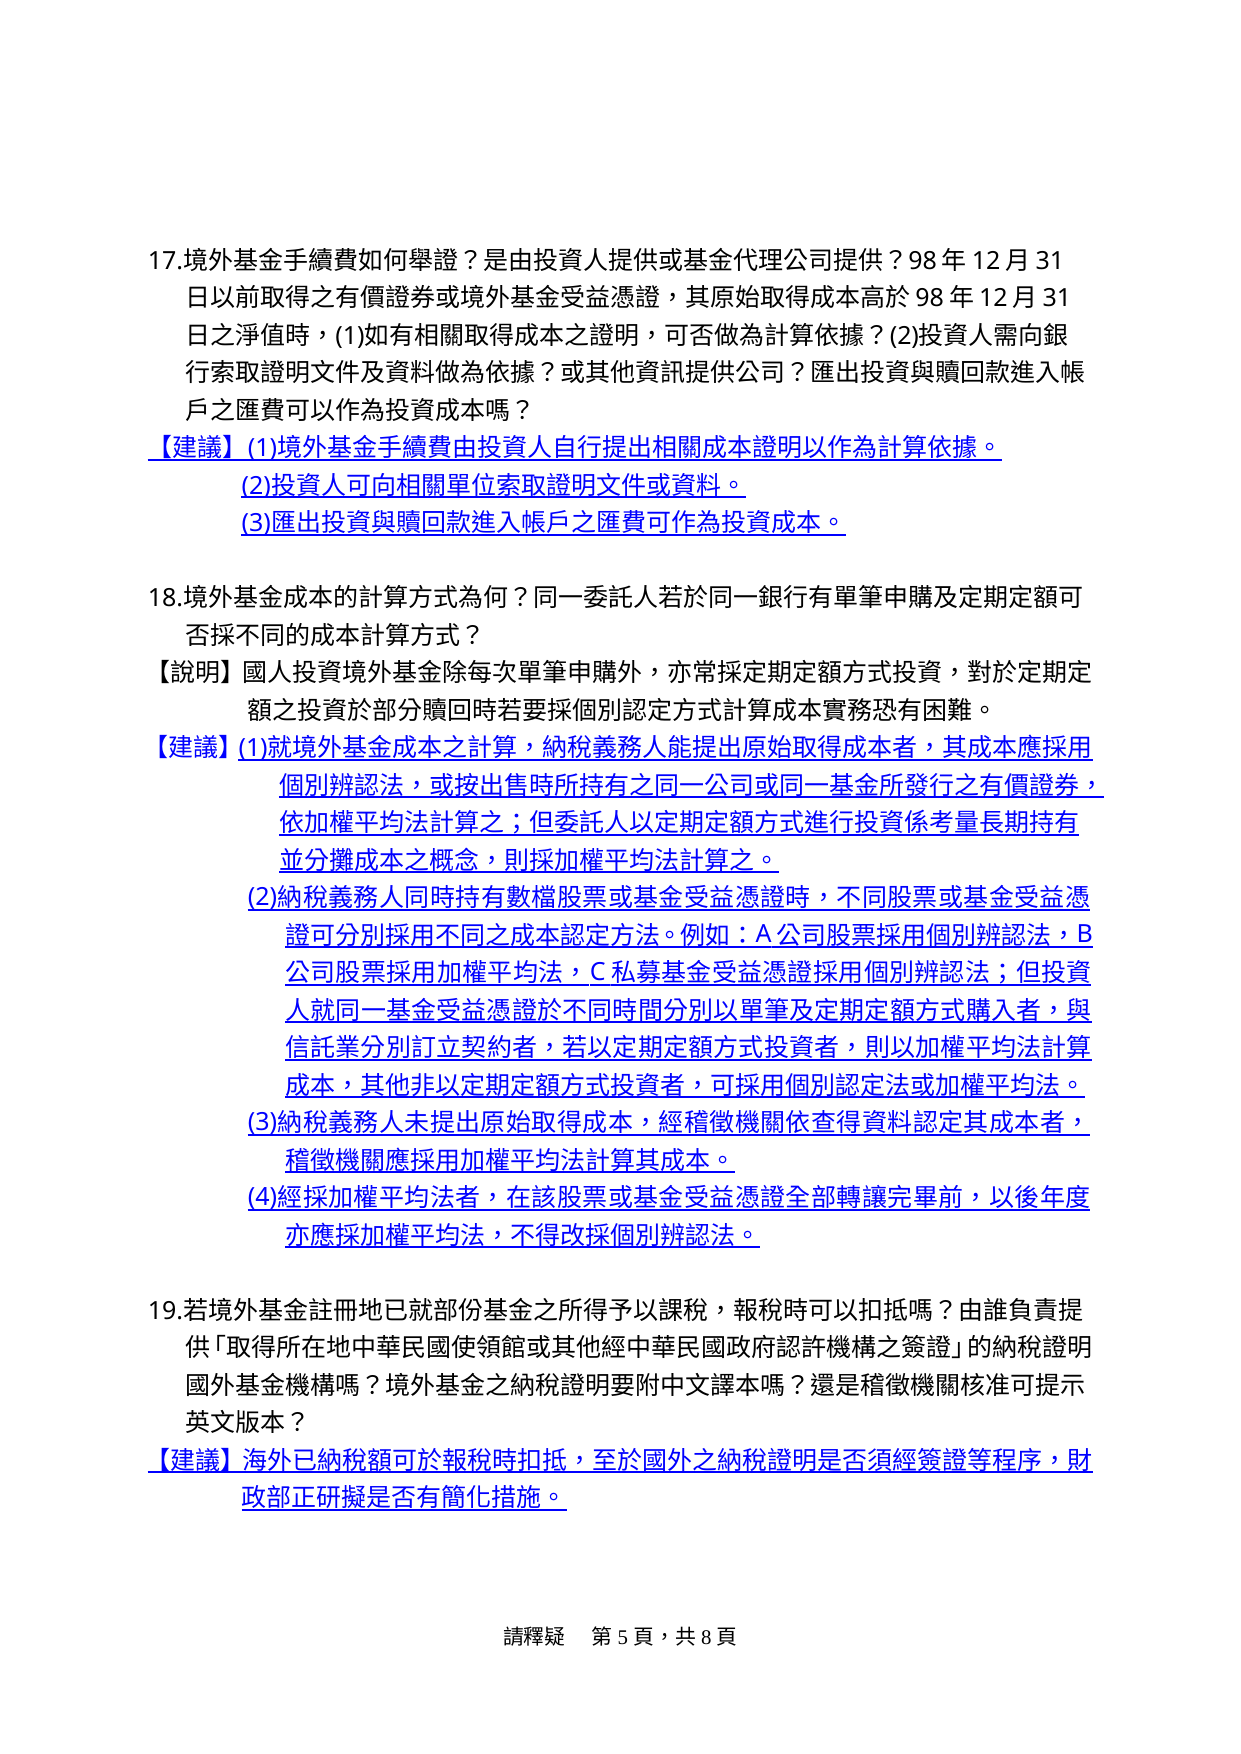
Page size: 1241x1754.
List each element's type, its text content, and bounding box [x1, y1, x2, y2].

text (3)匯出投資與贖回款進入帳戶之匯費可作為投資成本。 [185, 502, 1092, 539]
text 17.境外基金手續費如何舉證？是由投資人提供或基金代理公司提供？98年12月31日以前取得之有價證券或境外基金受益憑證，其原始取得成本高於98年12月31日之淨值時，(1)如有相關取得成本之證明，可否做為計算依據？(2)投資人需向銀行索取證明文件及資料做為依據？或其他資訊提供公司？匯出投資與贖回款進入帳戶之匯費可以作為投資成本嗎？ [148, 239, 1092, 427]
text 【建議】(1)就境外基金成本之計算，納稅義務人能提出原始取得成本者，其成本應採用個別辨認法，或按出售時所持有之同一公司或同一基金所發行之有價證券，依加權平均法計算之；但委託人以定期定額方式進行投資係考量長期持有並分攤成本之概念，則採加權平均法計算之。 [148, 727, 1092, 877]
text 【建議】(1)境外基金手續費由投資人自行提出相關成本證明以作為計算依據。 [148, 427, 1092, 464]
text (2)投資人可向相關單位索取證明文件或資料。 [185, 464, 1092, 502]
text 19.若境外基金註冊地已就部份基金之所得予以課稅，報稅時可以扣抵嗎？由誰負責提供「取得所在地中華民國使領館或其他經中華民國政府認許機構之簽證」的納稅證明？國外基金機構嗎？境外基金之納稅證明要附中文譯本嗎？還是稽徵機關核准可提示英文版本？ [148, 1289, 1092, 1439]
text 【說明】國人投資境外基金除每次單筆申購外，亦常採定期定額方式投資，對於定期定額之投資於部分贖回時若要採個別認定方式計算成本實務恐有困難。 [148, 652, 1092, 727]
text 18.境外基金成本的計算方式為何？同一委託人若於同一銀行有單筆申購及定期定額可否採不同的成本計算方式？ [148, 577, 1092, 652]
text (2)納稅義務人同時持有數檔股票或基金受益憑證時，不同股票或基金受益憑證可分別採用不同之成本認定方法。例如：A公司股票採用個別辨認法，B公司股票採用加權平均法，C私募基金受益憑證採用個別辨認法；但投資人就同一基金受益憑證於不同時間分別以單筆及定期定額方式購入者，與信託業分別訂立契約者，若以定期定額方式投資者，則以加權平均法計算成本，其他非以定期定額方式投資者，可採用個別認定法或加權平均法。 [248, 877, 1092, 1102]
text 【建議】海外已納稅額可於報稅時扣抵，至於國外之納稅證明是否須經簽證等程序，財 [148, 1439, 1092, 1471]
text (4)經採加權平均法者，在該股票或基金受益憑證全部轉讓完畢前，以後年度亦應採加權平均法，不得改採個別辨認法。 [248, 1177, 1092, 1252]
text (3)納稅義務人未提出原始取得成本，經稽徵機關依查得資料認定其成本者，稽徵機關應採用加權平均法計算其成本。 [248, 1102, 1092, 1177]
text 政部正研擬是否有簡化措施。 [148, 1473, 1092, 1514]
